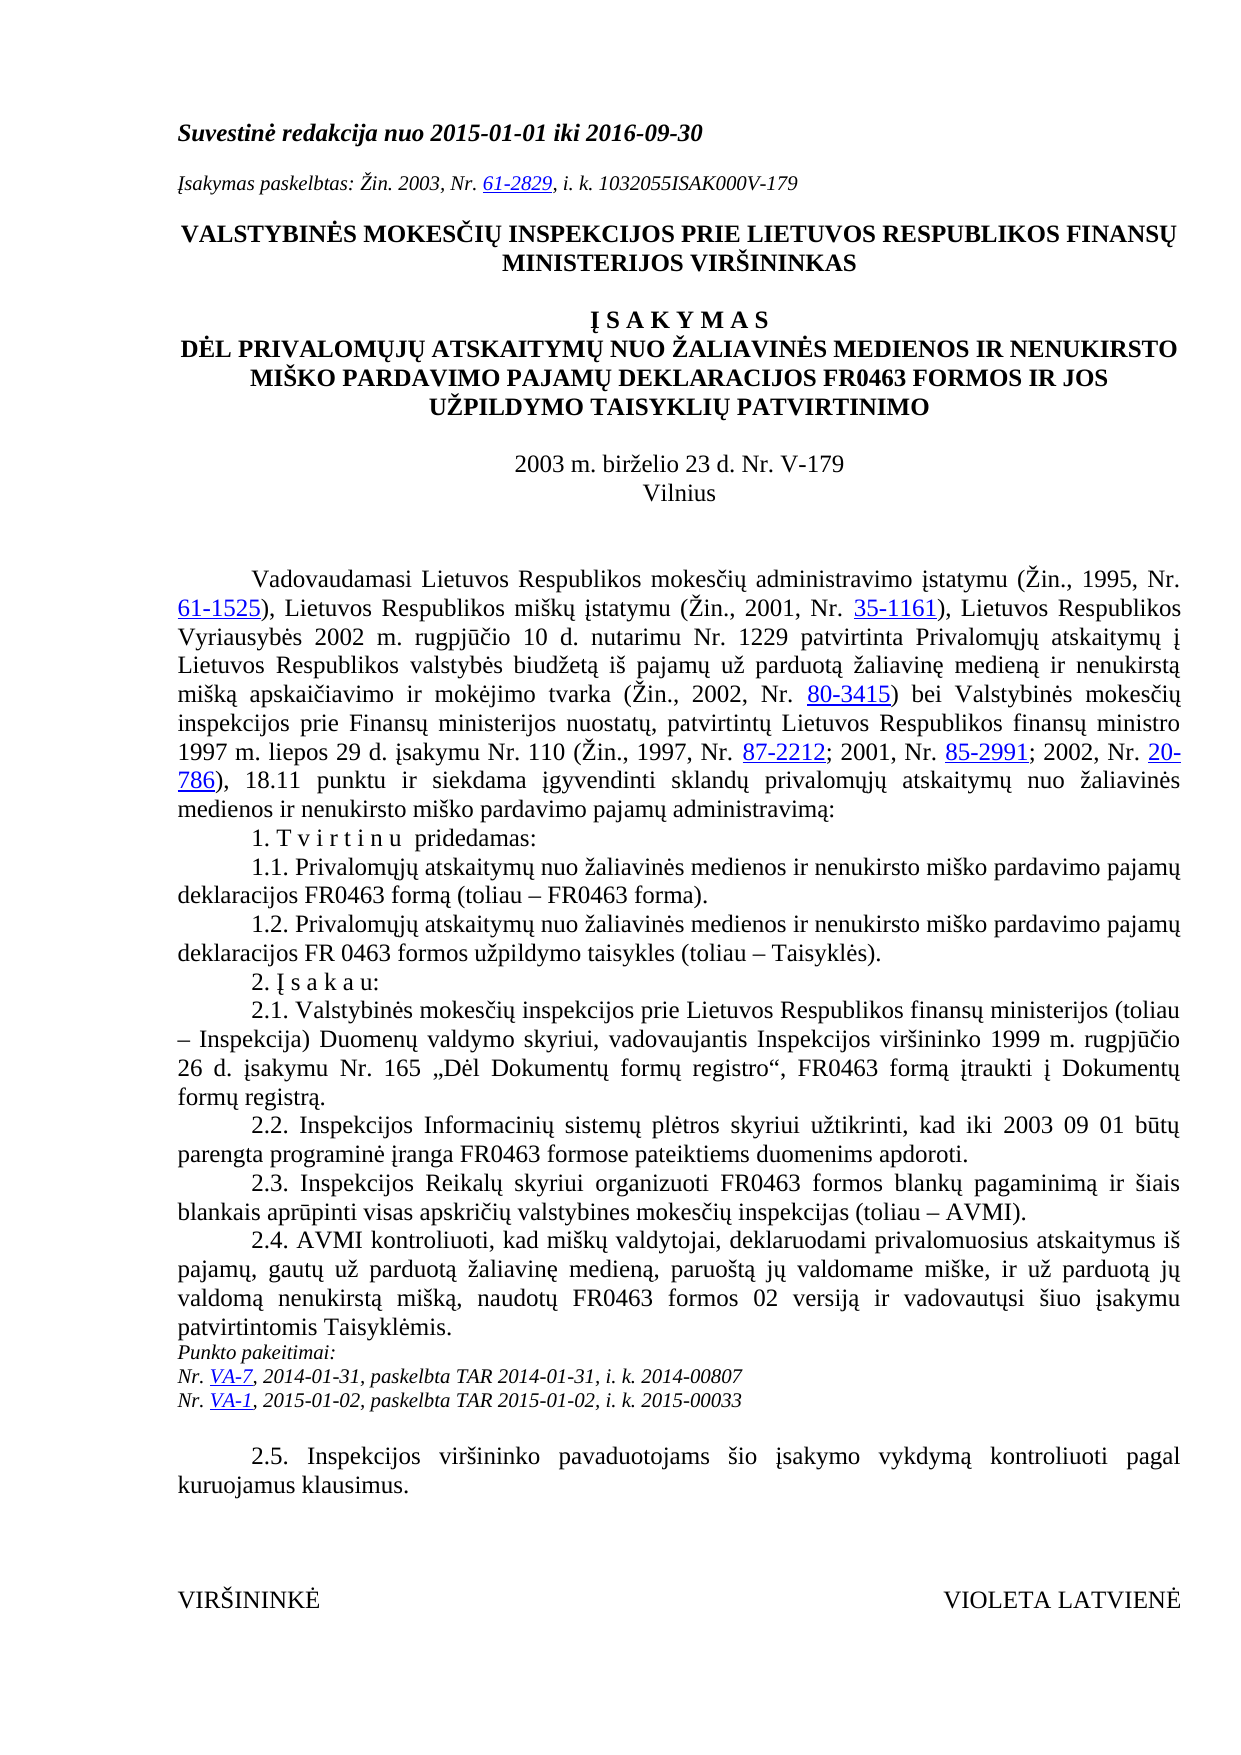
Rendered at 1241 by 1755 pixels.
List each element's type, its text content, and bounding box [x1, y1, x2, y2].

text 2. Įsakau: [177, 967, 1181, 995]
text 2.1. Valstybinės mokesčių inspekcijos prie Lietuvos Respublikos finansų ministerijos (toliau – Inspekcija) Duomenų valdymo skyriui, vadovaujantis Inspekcijos viršininko 1999 m. rugpjūčio 26 d. įsakymu Nr. 165 „Dėl Dokumentų formų registro“, FR0463 formą įtraukti į Dokumentų formų registrą. [177, 995, 1181, 1110]
text VALSTYBINĖS MOKESČIŲ INSPEKCIJOS PRIE LIETUVOS RESPUBLIKOS FINANSŲ MINISTERIJOS VIRŠININKAS [177, 219, 1181, 277]
text 1.1. Privalomųjų atskaitymų nuo žaliavinės medienos ir nenukirsto miško pardavimo pajamų deklaracijos FR0463 formą (toliau – FR0463 forma). [177, 852, 1181, 909]
text 1. Tvirtinu pridedamas: [177, 823, 1181, 852]
text DĖL PRIVALOMŲJŲ ATSKAITYMŲ NUO ŽALIAVINĖS MEDIENOS IR NENUKIRSTO MIŠKO PARDAVIMO PAJAMŲ DEKLARACIJOS FR0463 FORMOS IR JOS UŽPILDYMO TAISYKLIŲ PATVIRTINIMO [177, 334, 1181, 420]
text 2.2. Inspekcijos Informacinių sistemų plėtros skyriui užtikrinti, kad iki 2003 09 01 būtų parengta programinė įranga FR0463 formose pateiktiems duomenims apdoroti. [177, 1110, 1181, 1168]
text 2.3. Inspekcijos Reikalų skyriui organizuoti FR0463 formos blankų pagaminimą ir šiais blankais aprūpinti visas apskričių valstybines mokesčių inspekcijas (toliau – AVMI). [177, 1168, 1181, 1225]
text VIRŠININKĖ VIOLETA LATVIENĖ [177, 1585, 1181, 1614]
text 2.4. AVMI kontroliuoti, kad miškų valdytojai, deklaruodami privalomuosius atskaitymus iš pajamų, gautų už parduotą žaliavinę medieną, paruoštą jų valdomame miške, ir už parduotą jų valdomą nenukirstą mišką, naudotų FR0463 formos 02 versiją ir vadovautųsi šiuo įsakymu patvirtintomis Taisyklėmis. [177, 1225, 1181, 1340]
text Į S A K Y M A S [177, 305, 1181, 334]
text Įsakymas paskelbtas: Žin. 2003, Nr. 61-2829, i. k. 1032055ISAK000V-179 [177, 171, 1181, 195]
text 2003 m. birželio 23 d. Nr. V-179 [177, 449, 1181, 478]
text Nr. VA-1, 2015-01-02, paskelbta TAR 2015-01-02, i. k. 2015-00033 [177, 1388, 1181, 1412]
text 1.2. Privalomųjų atskaitymų nuo žaliavinės medienos ir nenukirsto miško pardavimo pajamų deklaracijos FR 0463 formos užpildymo taisykles (toliau – Taisyklės). [177, 909, 1181, 967]
text Vadovaudamasi Lietuvos Respublikos mokesčių administravimo įstatymu (Žin., 1995, Nr. 61-1525), Lietuvos Respublikos miškų įstatymu (Žin., 2001, Nr. 35-1161), Lietuvos Respublikos Vyriausybės 2002 m. rugpjūčio 10 d. nutarimu Nr. 1229 patvirtinta Privalomųjų atskaitymų į Lietuvos Respublikos valstybės biudžetą iš pajamų už parduotą žaliavinę medieną ir nenukirstą mišką apskaičiavimo ir mokėjimo tvarka (Žin., 2002, Nr. 80-3415) bei Valstybinės mokesčių inspekcijos prie Finansų ministerijos nuostatų, patvirtintų Lietuvos Respublikos finansų ministro 1997 m. liepos 29 d. įsakymu Nr. 110 (Žin., 1997, Nr. 87-2212; 2001, Nr. 85-2991; 2002, Nr. 20-786), 18.11 punktu ir siekdama įgyvendinti sklandų privalomųjų atskaitymų nuo žaliavinės medienos ir nenukirsto miško pardavimo pajamų administravimą: [177, 564, 1181, 823]
text 2.5. Inspekcijos viršininko pavaduotojams šio įsakymo vykdymą kontroliuoti pagal kuruojamus klausimus. [177, 1441, 1181, 1499]
text Vilnius [177, 478, 1181, 507]
text Suvestinė redakcija nuo 2015-01-01 iki 2016-09-30 [177, 118, 1181, 147]
text Punkto pakeitimai: [177, 1340, 1181, 1364]
text Nr. VA-7, 2014-01-31, paskelbta TAR 2014-01-31, i. k. 2014-00807 [177, 1364, 1181, 1388]
